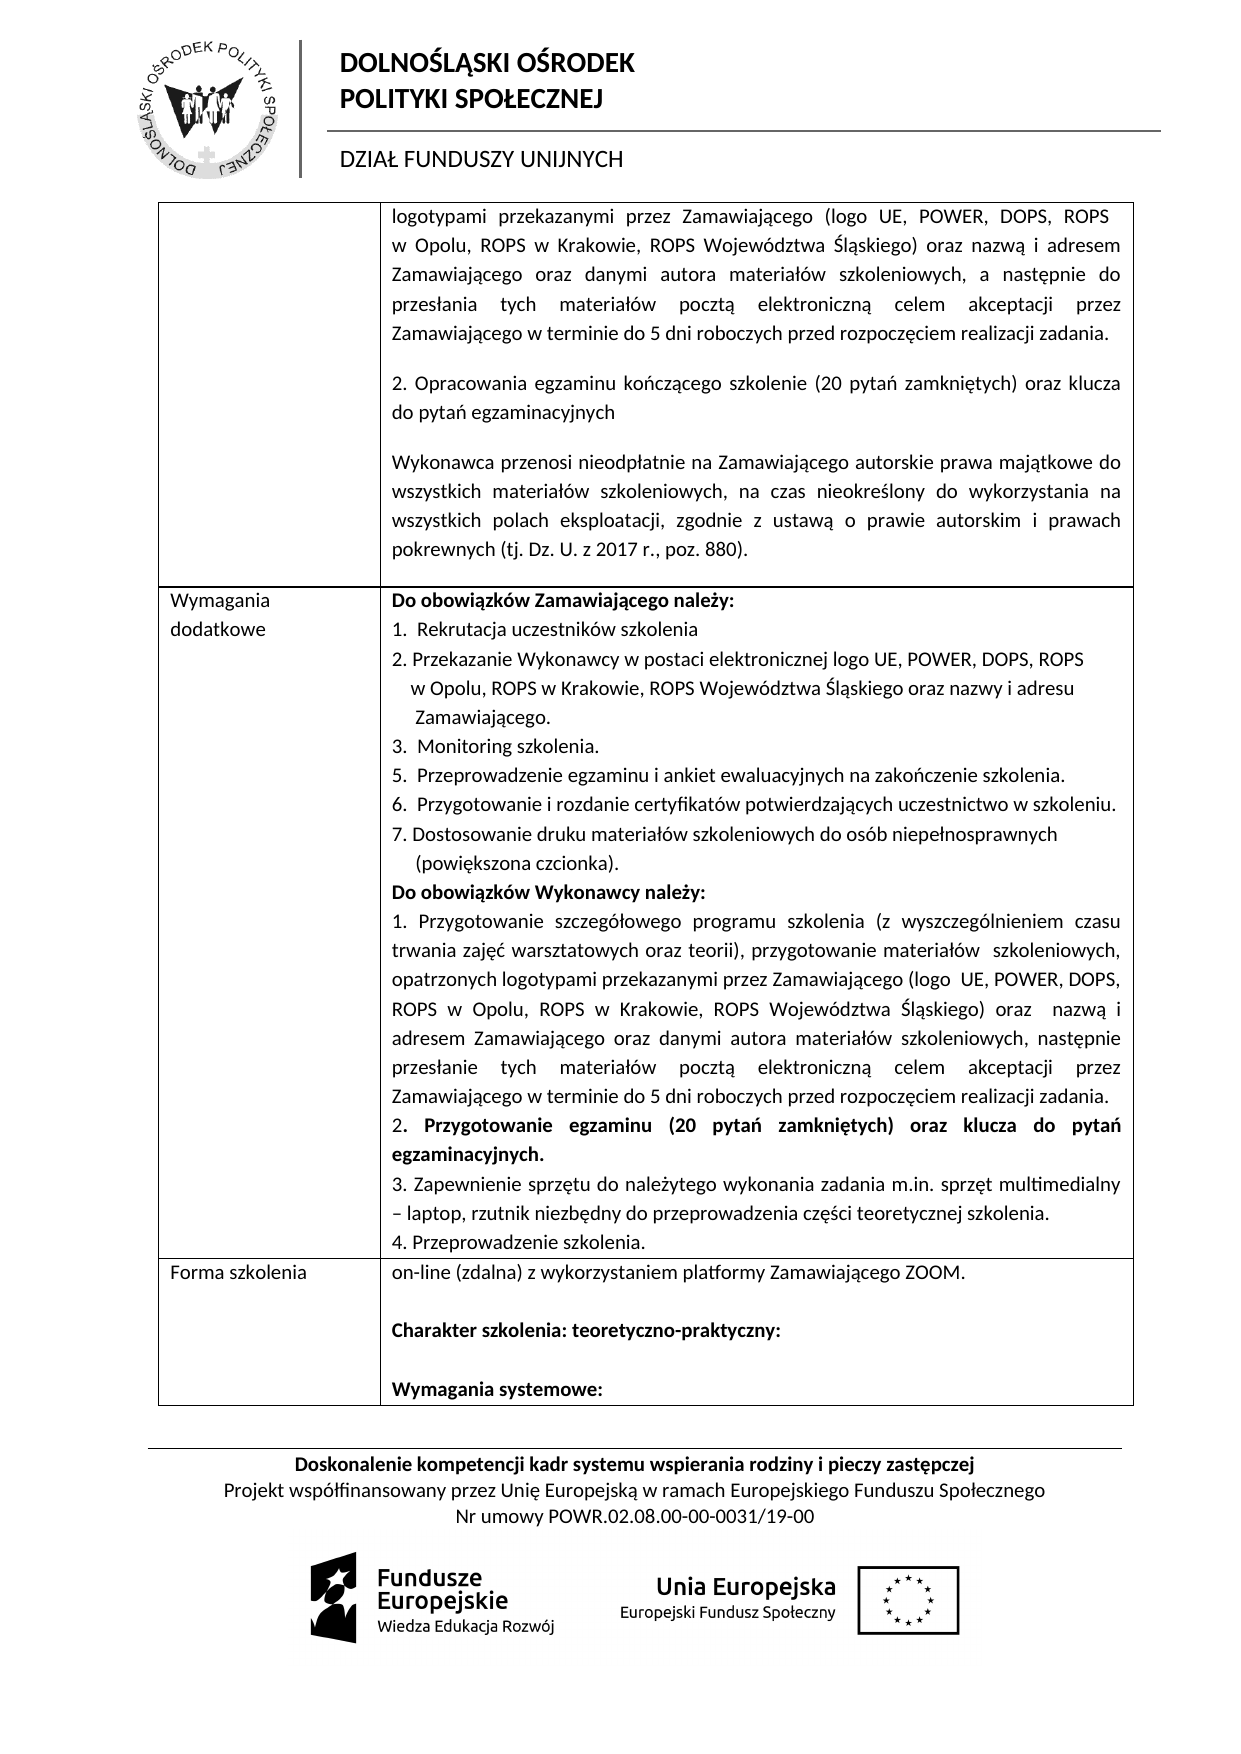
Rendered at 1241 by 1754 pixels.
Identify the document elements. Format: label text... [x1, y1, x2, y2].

table_cell Do obowiązków Zamawiającego należy: 1. Rekrutacja uczestników szkolenia 2. Przekazanie Wykonawcy w postaci elektronicznej logo UE, POWER, DOPS, ROPS w Opolu, ROPS w Krakowie, ROPS Województwa Śląskiego oraz nazwy i adresu Zamawiającego. 3. Monitoring szkolenia. 5. Przeprowadzenie egzaminu i ankiet ewaluacyjnych na zakończenie szkolenia. 6. Przygotowanie i rozdanie certyfikatów potwierdzających uczestnictwo w szkoleniu. 7. Dostosowanie druku materiałów szkoleniowych do osób niepełnosprawnych (powiększona czcionka). Do obowiązków Wykonawcy należy: 1. Przygotowanie szczegółowego programu szkolenia (z wyszczególnieniem czasu trwania zajęć warsztatowych oraz teorii), przygotowanie materiałów szkoleniowych, opatrzonych logotypami przekazanymi przez Zamawiającego (logo UE, POWER, DOPS, ROPS w Opolu, ROPS w Krakowie, ROPS Województwa Śląskiego) oraz nazwą i adresem Zamawiającego oraz danymi autora materiałów szkoleniowych, następnie przesłanie tych materiałów pocztą elektroniczną celem akceptacji przez Zamawiającego w terminie do 5 dni roboczych przed rozpoczęciem realizacji zadania. 2. Przygotowanie egzaminu (20 pytań zamkniętych) oraz klucza do pytań egzaminacyjnych. 3. Zapewnienie sprzętu do należytego wykonania zadania m.in. sprzęt multimedialny – laptop, rzutnik niezbędny do przeprowadzenia części teoretycznej szkolenia. 4. Przeprowadzenie szkolenia. [381, 588, 1133, 1258]
table_cell logotypami przekazanymi przez Zamawiającego (logo UE, POWER, DOPS, ROPS w Opolu, ROPS w Krakowie, ROPS Województwa Śląskiego) oraz nazwą i adresem Zamawiającego oraz danymi autora materiałów szkoleniowych, a następnie do przesłania tych materiałów pocztą elektroniczną celem akceptacji przez Zamawiającego w terminie do 5 dni roboczych przed rozpoczęciem realizacji zadania. 2. Opracowania egzaminu kończącego szkolenie (20 pytań zamkniętych) oraz klucza do pytań egzaminacyjnych Wykonawca przenosi nieodpłatnie na Zamawiającego autorskie prawa majątkowe do wszystkich materiałów szkoleniowych, na czas nieokreślony do wykorzystania na wszystkich polach eksploatacji, zgodnie z ustawą o prawie autorskim i prawach pokrewnych (tj. Dz. U. z 2017 r., poz. 880). [381, 203, 1133, 586]
table_cell on-line (zdalna) z wykorzystaniem platformy Zamawiającego ZOOM. Charakter szkolenia: teoretyczno-praktyczny: Wymagania systemowe: [381, 1259, 1133, 1405]
table_cell [159, 203, 380, 586]
table_cell Forma szkolenia [159, 1259, 380, 1405]
table_cell Wymagania dodatkowe [159, 588, 380, 1258]
